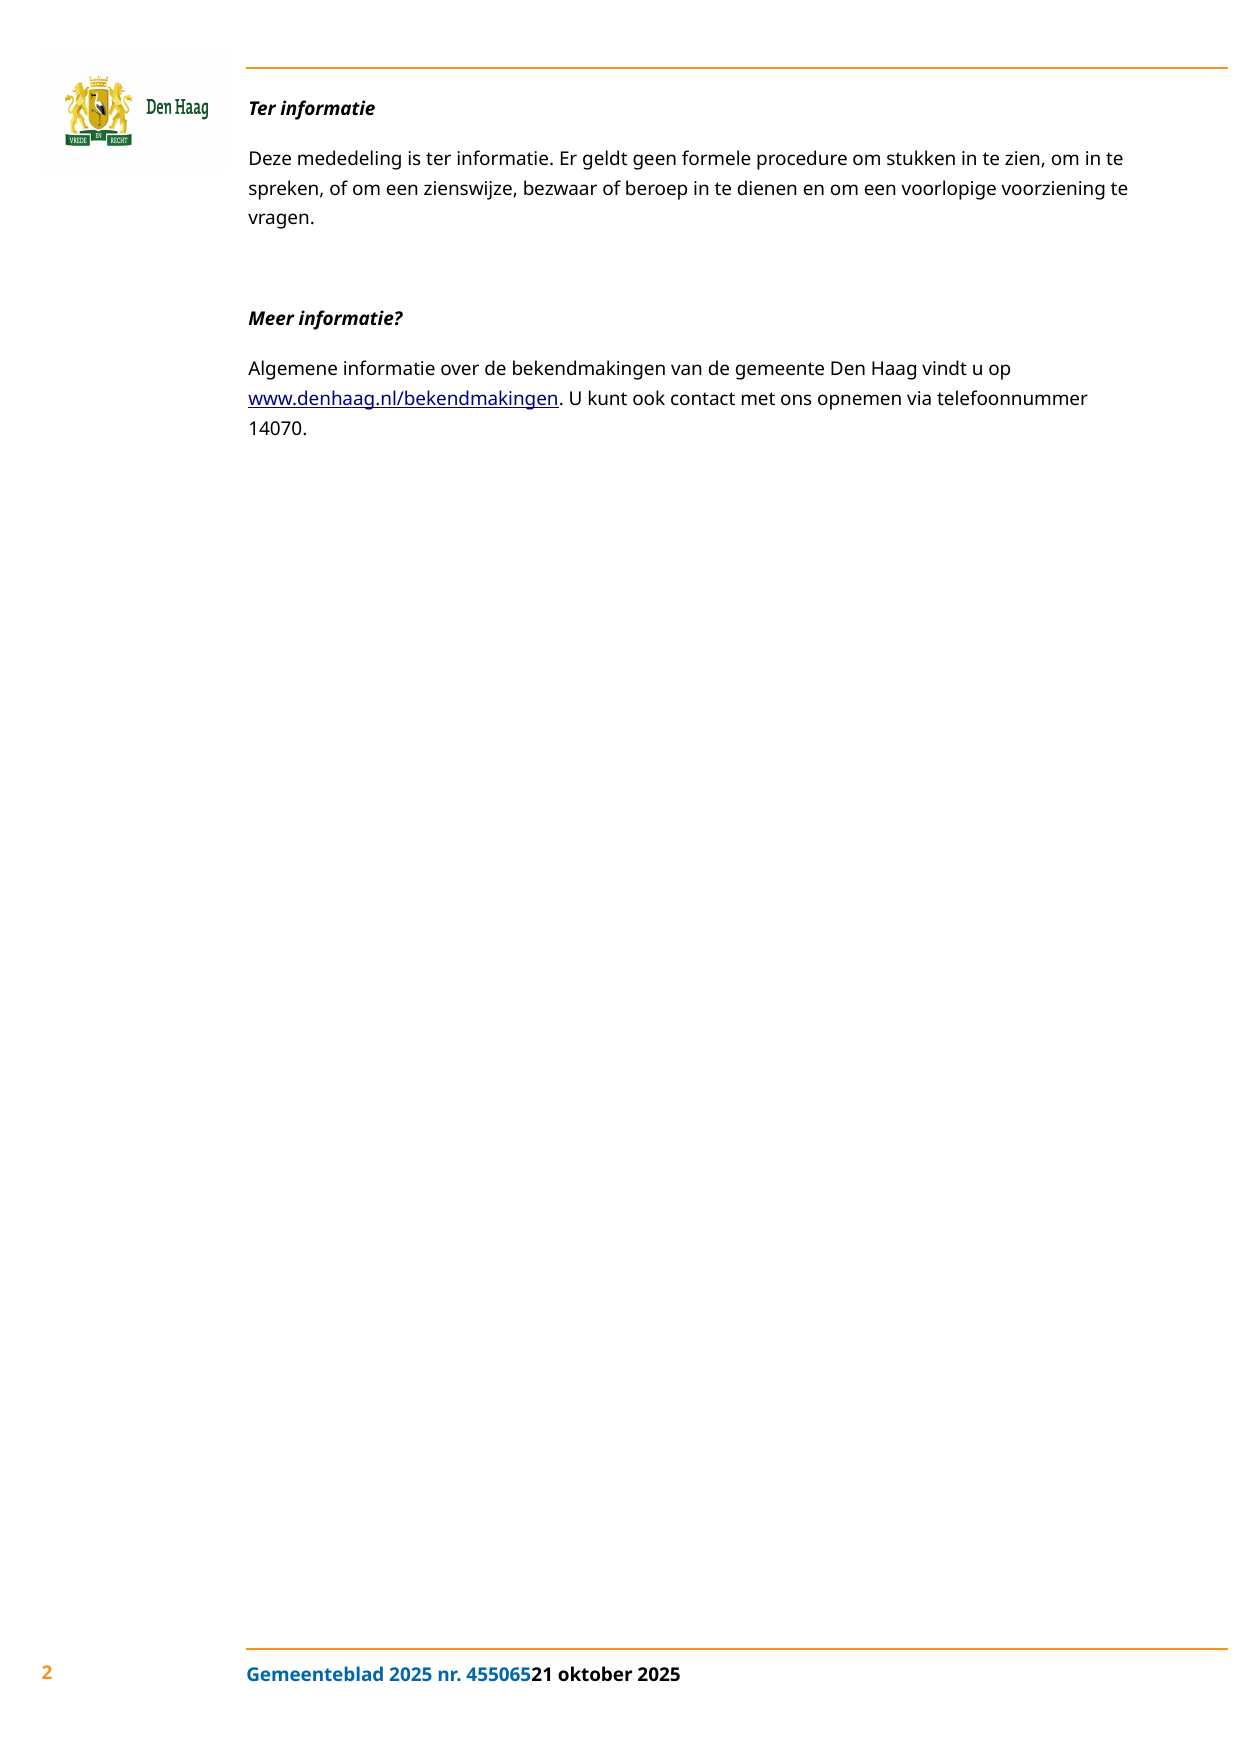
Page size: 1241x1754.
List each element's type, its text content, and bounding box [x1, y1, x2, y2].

text Deze mededeling is ter informatie. Er geldt geen formele procedure om stukken in te zien, om in te spreken, of om een zienswijze, bezwaar of beroep in te dienen en om een voorlopige voorziening te vragen. [248, 145, 1152, 230]
text Ter informatie [248, 95, 1152, 121]
text Meer informatie? [248, 305, 1152, 331]
text Algemene informatie over de bekendmakingen van de gemeente Den Haag vindt u op www.denhaag.nl/bekendmakingen. U kunt ook contact met ons opnemen via telefoonnummer 14070. [248, 356, 1152, 441]
picture [41, 47, 231, 172]
